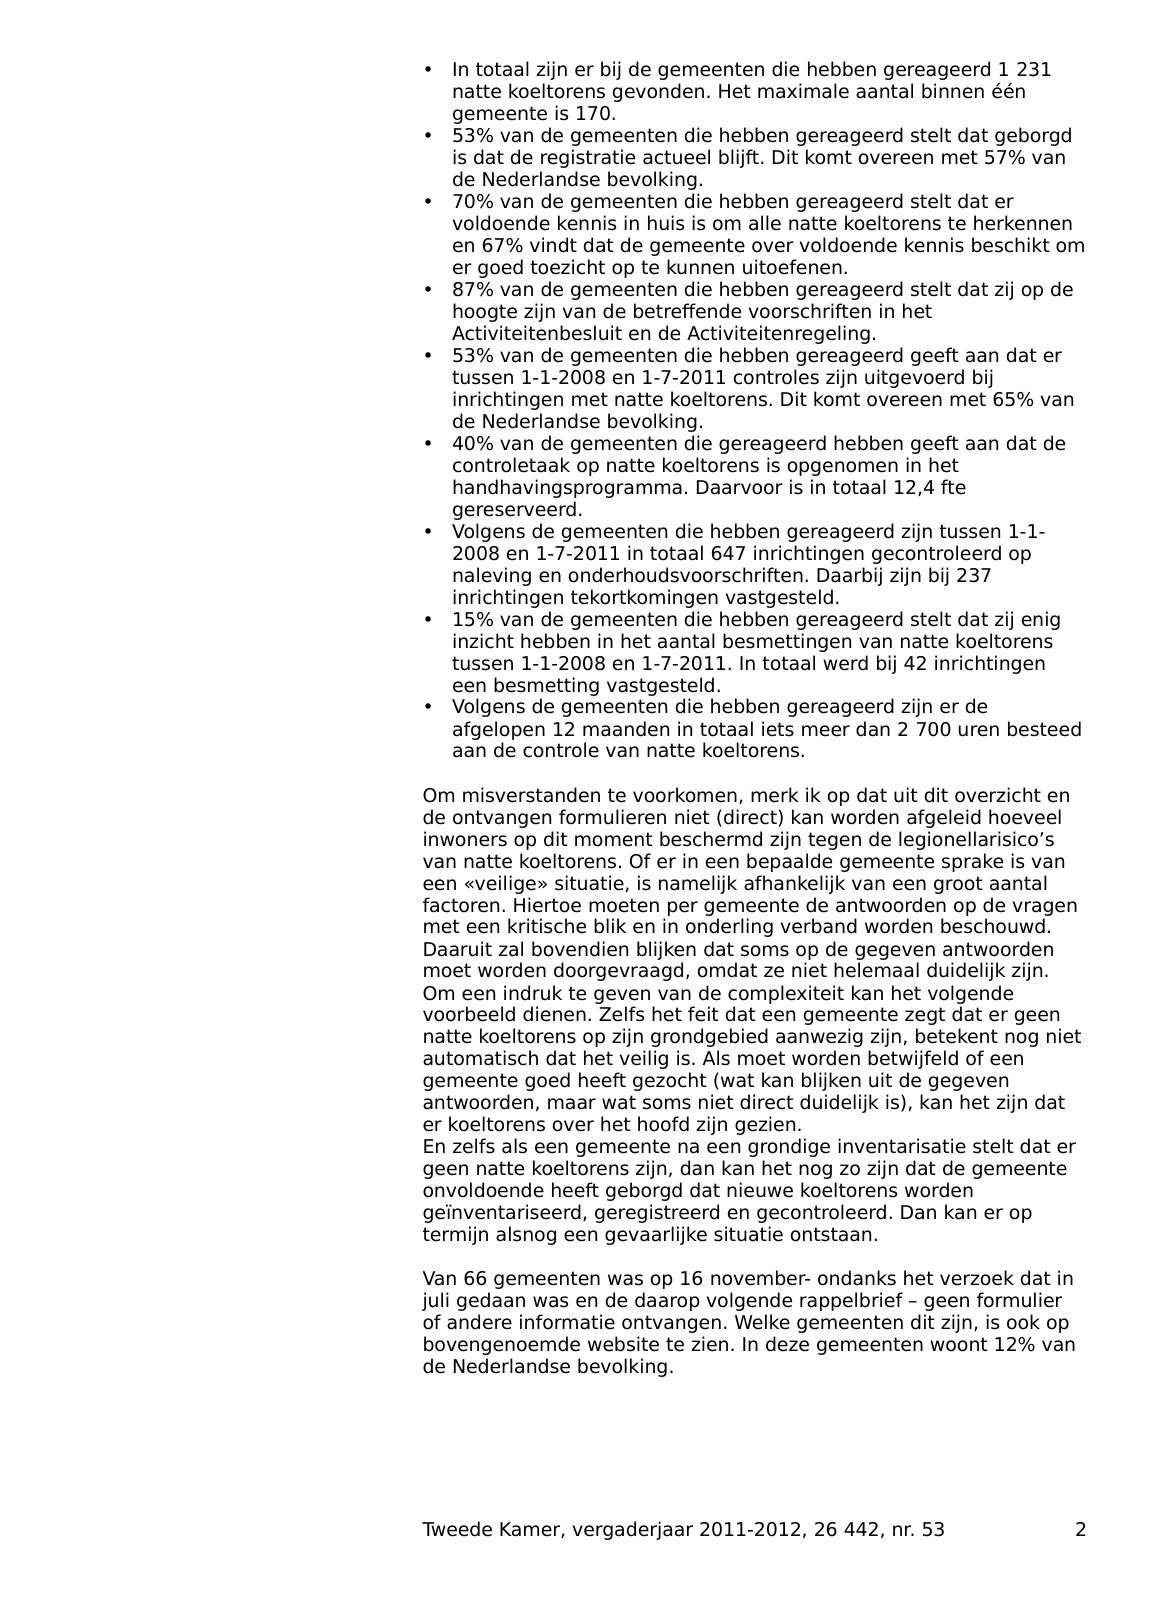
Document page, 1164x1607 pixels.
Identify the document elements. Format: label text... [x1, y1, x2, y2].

text • 53% van de gemeenten die hebben gereageerd stelt dat geborgd is dat de registratie actueel blijft. Dit komt overeen met 57% van de Nederlandse bevolking. [422, 125, 1087, 191]
text • 53% van de gemeenten die hebben gereageerd geeft aan dat er tussen 1-1-2008 en 1-7-2011 controles zijn uitgevoerd bij inrichtingen met natte koeltorens. Dit komt overeen met 65% van de Nederlandse bevolking. [422, 345, 1087, 433]
text • 87% van de gemeenten die hebben gereageerd stelt dat zij op de hoogte zijn van de betreffende voorschriften in het Activiteitenbesluit en de Activiteitenregeling. [422, 279, 1087, 345]
text • 70% van de gemeenten die hebben gereageerd stelt dat er voldoende kennis in huis is om alle natte koeltorens te herkennen en 67% vindt dat de gemeente over voldoende kennis beschikt om er goed toezicht op te kunnen uitoefenen. [422, 191, 1087, 279]
text • In totaal zijn er bij de gemeenten die hebben gereageerd 1 231 natte koeltorens gevonden. Het maximale aantal binnen één gemeente is 170. [422, 59, 1087, 125]
text En zelfs als een gemeente na een grondige inventarisatie stelt dat er geen natte koeltorens zijn, dan kan het nog zo zijn dat de gemeente onvoldoende heeft geborgd dat nieuwe koeltorens worden geïnventariseerd, geregistreerd en gecontroleerd. Dan kan er op termijn alsnog een gevaarlijke situatie ontstaan. [422, 1136, 1087, 1246]
text Om een indruk te geven van de complexiteit kan het volgende voorbeeld dienen. Zelfs het feit dat een gemeente zegt dat er geen natte koeltorens op zijn grondgebied aanwezig zijn, betekent nog niet automatisch dat het veilig is. Als moet worden betwijfeld of een gemeente goed heeft gezocht (wat kan blijken uit de gegeven antwoorden, maar wat soms niet direct duidelijk is), kan het zijn dat er koeltorens over het hoofd zijn gezien. [422, 982, 1087, 1136]
text Van 66 gemeenten was op 16 november- ondanks het verzoek dat in juli gedaan was en de daarop volgende rappelbrief – geen formulier of andere informatie ontvangen. Welke gemeenten dit zijn, is ook op bovengenoemde website te zien. In deze gemeenten woont 12% van de Nederlandse bevolking. [422, 1268, 1087, 1378]
text Om misverstanden te voorkomen, merk ik op dat uit dit overzicht en de ontvangen formulieren niet (direct) kan worden afgeleid hoeveel inwoners op dit moment beschermd zijn tegen de legionellarisico’s van natte koeltorens. Of er in een bepaalde gemeente sprake is van een «veilige» situatie, is namelijk afhankelijk van een groot aantal factoren. Hiertoe moeten per gemeente de antwoorden op de vragen met een kritische blik en in onderling verband worden beschouwd. Daaruit zal bovendien blijken dat soms op de gegeven antwoorden moet worden doorgevraagd, omdat ze niet helemaal duidelijk zijn. [422, 784, 1087, 982]
text • Volgens de gemeenten die hebben gereageerd zijn tussen 1-1-2008 en 1-7-2011 in totaal 647 inrichtingen gecontroleerd op naleving en onderhoudsvoorschriften. Daarbij zijn bij 237 inrichtingen tekortkomingen vastgesteld. [422, 521, 1087, 608]
text • Volgens de gemeenten die hebben gereageerd zijn er de afgelopen 12 maanden in totaal iets meer dan 2 700 uren besteed aan de controle van natte koeltorens. [422, 696, 1087, 762]
text • 40% van de gemeenten die gereageerd hebben geeft aan dat de controletaak op natte koeltorens is opgenomen in het handhavingsprogramma. Daarvoor is in totaal 12,4 fte gereserveerd. [422, 433, 1087, 521]
text • 15% van de gemeenten die hebben gereageerd stelt dat zij enig inzicht hebben in het aantal besmettingen van natte koeltorens tussen 1-1-2008 en 1-7-2011. In totaal werd bij 42 inrichtingen een besmetting vastgesteld. [422, 608, 1087, 696]
